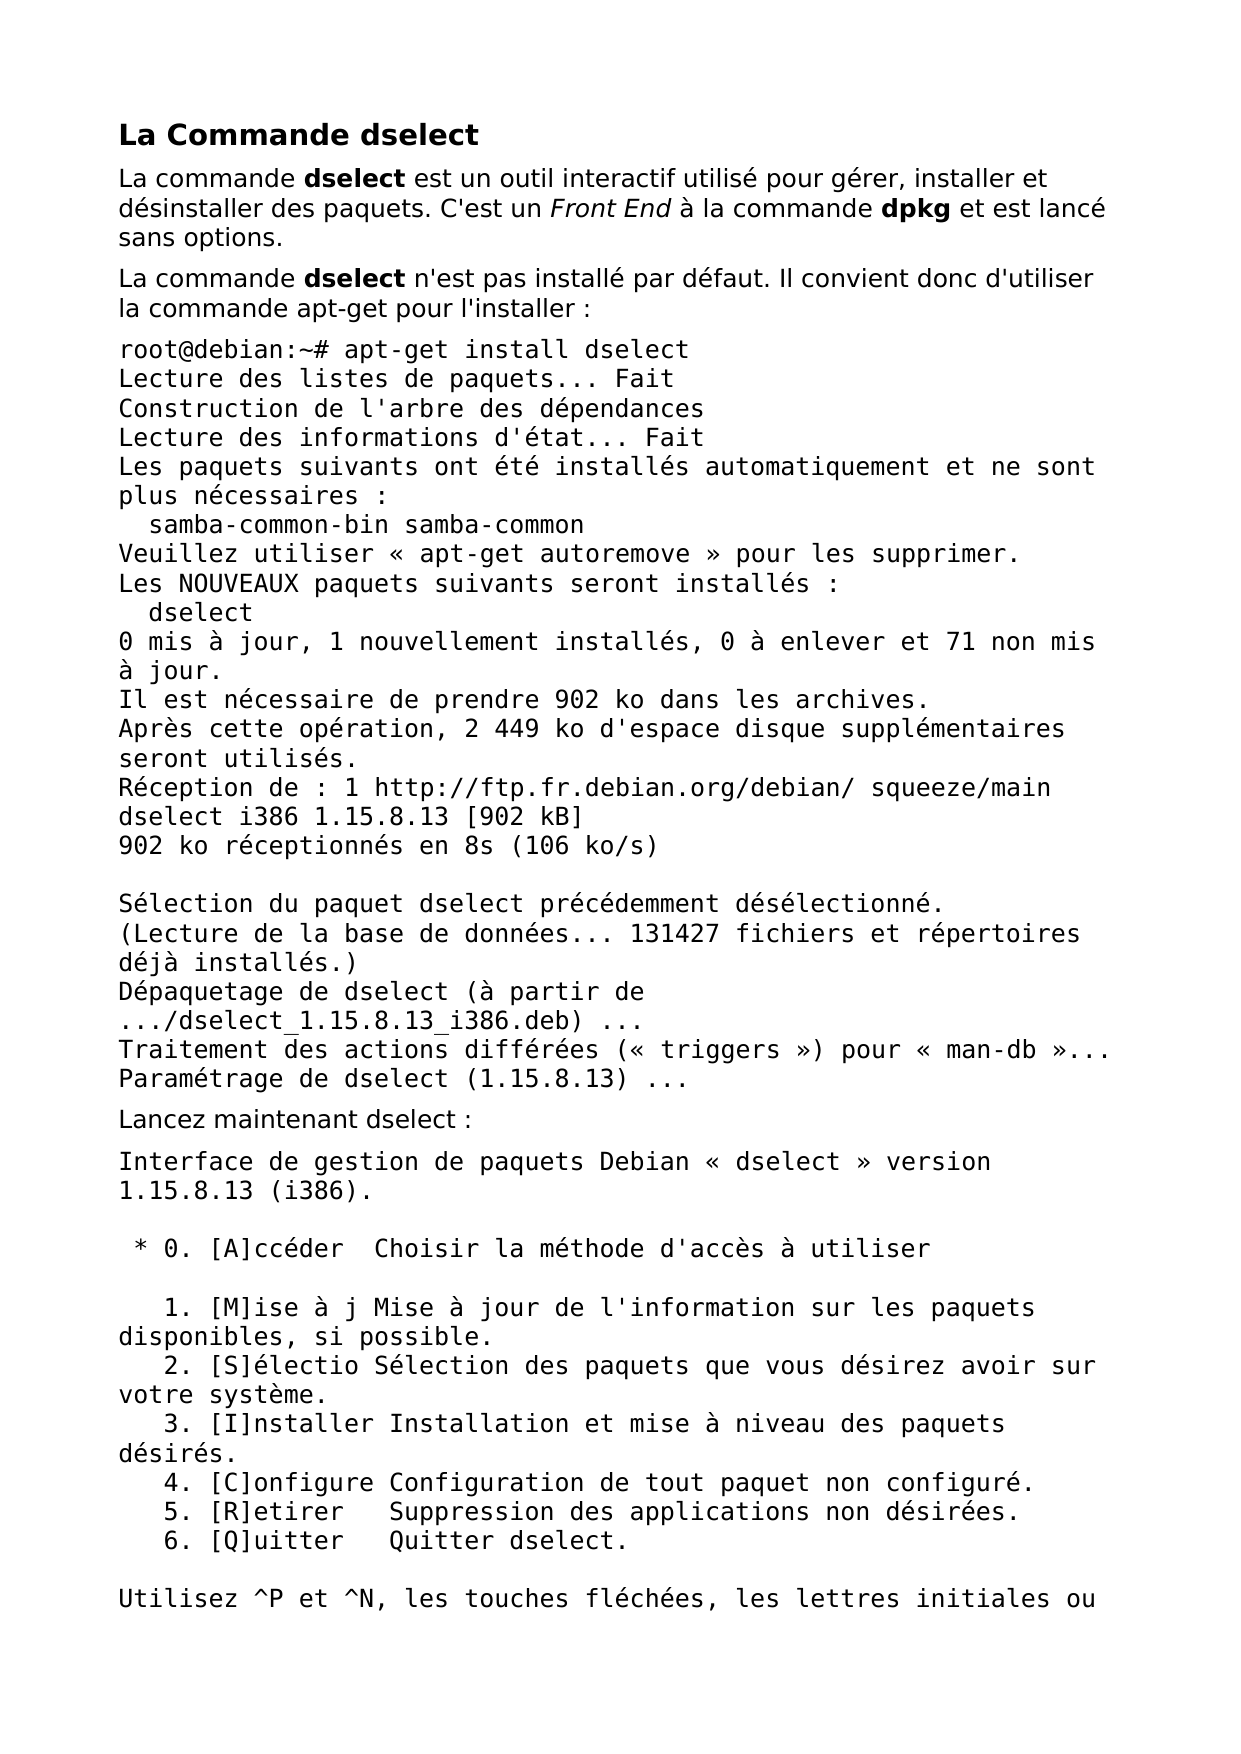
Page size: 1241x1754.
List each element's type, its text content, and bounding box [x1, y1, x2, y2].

text La commande dselect n'est pas installé par défaut. Il convient donc d'utiliser la commande apt-get pour l'installer : [118, 264, 1122, 323]
text root@debian:~# apt-get install dselect Lecture des listes de paquets... Fait Construction de l'arbre des dépendances Lecture des informations d'état... Fait Les paquets suivants ont été installés automatiquement et ne sont plus nécessaires : samba-common-bin samba-common Veuillez utiliser « apt-get autoremove » pour les supprimer. Les NOUVEAUX paquets suivants seront installés : dselect 0 mis à jour, 1 nouvellement installés, 0 à enlever et 71 non mis à jour. Il est nécessaire de prendre 902 ko dans les archives. Après cette opération, 2 449 ko d'espace disque supplémentaires seront utilisés. Réception de : 1 http://ftp.fr.debian.org/debian/ squeeze/main dselect i386 1.15.8.13 [902 kB] 902 ko réceptionnés en 8s (106 ko/s) Sélection du paquet dselect précédemment désélectionné. (Lecture de la base de données... 131427 fichiers et répertoires déjà installés.) Dépaquetage de dselect (à partir de .../dselect_1.15.8.13_i386.deb) ... Traitement des actions différées (« triggers ») pour « man-db »... Paramétrage de dselect (1.15.8.13) ... [118, 335, 1122, 1094]
text La commande dselect est un outil interactif utilisé pour gérer, installer et désinstaller des paquets. C'est un Front End à la commande dpkg et est lancé sans options. [118, 164, 1122, 252]
subtitle La Commande dselect [118, 118, 1122, 152]
text Lancez maintenant dselect : [118, 1106, 1122, 1135]
text Interface de gestion de paquets Debian « dselect » version 1.15.8.13 (i386). * 0. [A]ccéder Choisir la méthode d'accès à utiliser 1. [M]ise à j Mise à jour de l'information sur les paquets disponibles, si possible. 2. [S]électio Sélection des paquets que vous désirez avoir sur votre système. 3. [I]nstaller Installation et mise à niveau des paquets désirés. 4. [C]onfigure Configuration de tout paquet non configuré. 5. [R]etirer Suppression des applications non désirées. 6. [Q]uitter Quitter dselect. Utilisez ^P et ^N, les touches fléchées, les lettres initiales ou [118, 1147, 1122, 1614]
